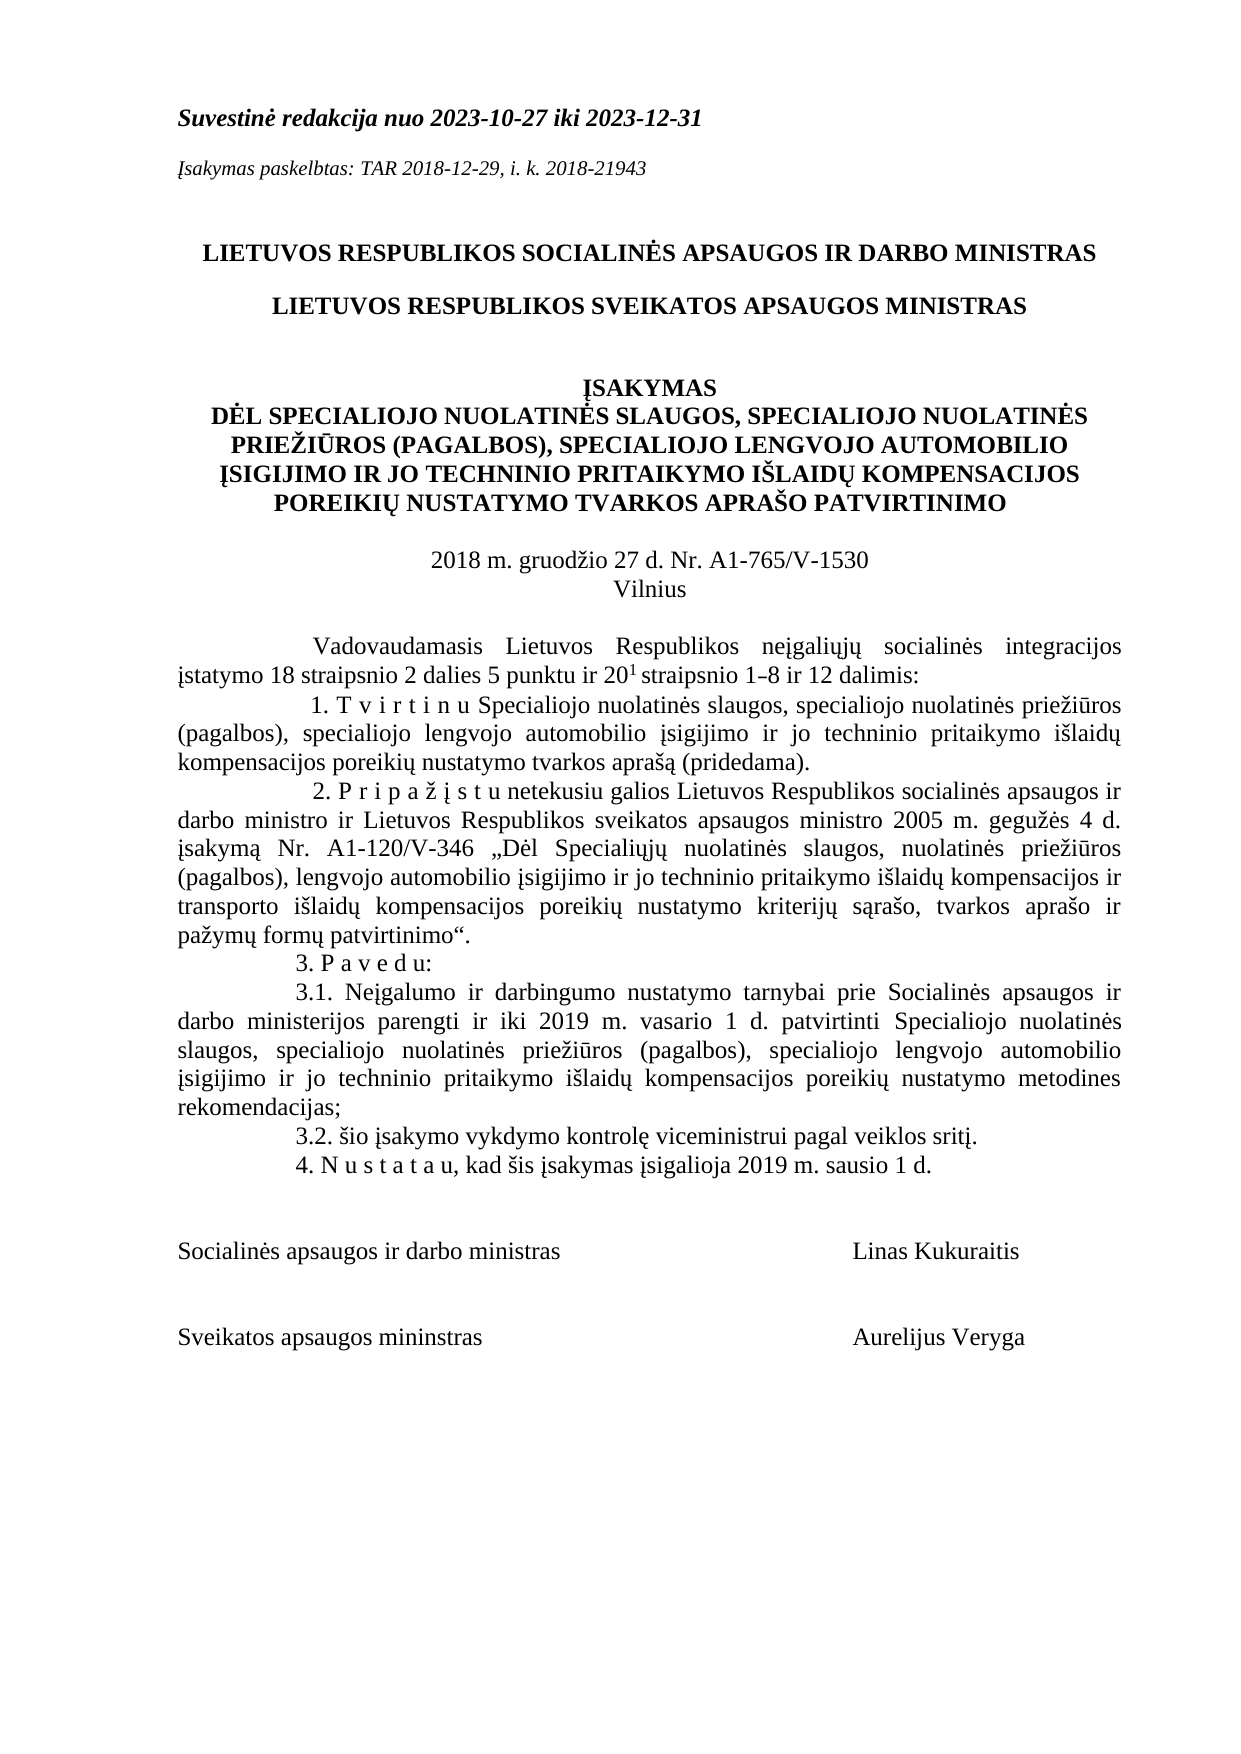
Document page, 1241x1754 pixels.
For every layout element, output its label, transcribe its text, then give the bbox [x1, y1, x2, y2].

text Vadovaudamasis Lietuvos Respublikos neįgaliųjų socialinės integracijos įstatymo 18 straipsnio 2 dalies 5 punktu ir 201 straipsnio 1–8 ir 12 dalimis: [177, 631, 1122, 690]
text Vilnius [177, 574, 1122, 603]
text 2018 m. gruodžio 27 d. Nr. A1-765/V-1530 [177, 545, 1122, 574]
text 2. P r i p a ž į s t u netekusiu galios Lietuvos Respublikos socialinės apsaugos ir darbo ministro ir Lietuvos Respublikos sveikatos apsaugos ministro 2005 m. gegužės 4 d. įsakymą Nr. A1-120/V-346 „Dėl Specialiųjų nuolatinės slaugos, nuolatinės priežiūros (pagalbos), lengvojo automobilio įsigijimo ir jo techninio pritaikymo išlaidų kompensacijos ir transporto išlaidų kompensacijos poreikių nustatymo kriterijų sąrašo, tvarkos aprašo ir pažymų formų patvirtinimo“. [177, 776, 1122, 948]
text Socialinės apsaugos ir darbo ministras Linas Kukuraitis [177, 1236, 1122, 1265]
text 3.1. Neįgalumo ir darbingumo nustatymo tarnybai prie Socialinės apsaugos ir darbo ministerijos parengti ir iki 2019 m. vasario 1 d. patvirtinti Specialiojo nuolatinės slaugos, specialiojo nuolatinės priežiūros (pagalbos), specialiojo lengvojo automobilio įsigijimo ir jo techninio pritaikymo išlaidų kompensacijos poreikių nustatymo metodines rekomendacijas; [177, 977, 1122, 1121]
text DĖL SPECIALIOJO NUOLATINĖS SLAUGOS, SPECIALIOJO NUOLATINĖS PRIEŽIŪROS (PAGALBOS), SPECIALIOJO LENGVOJO AUTOMOBILIO ĮSIGIJIMO IR JO TECHNINIO PRITAIKYMO IŠLAIDŲ KOMPENSACIJOS POREIKIŲ NUSTATYMO TVARKOS APRAŠO PATVIRTINIMO [177, 401, 1122, 516]
text lietuvos respublikos sveikatos apsaugos ministras [177, 291, 1122, 320]
text LIETUVOS RESPUBLIKOS SOCIALINĖS APSAUGOS IR DARBO MINISTRAS [177, 238, 1122, 267]
text 4. N u s t a t a u, kad šis įsakymas įsigalioja 2019 m. sausio 1 d. [177, 1150, 1122, 1178]
text Įsakymas paskelbtas: TAR 2018-12-29, i. k. 2018-21943 [177, 156, 1122, 180]
text 1. T v i r t i n u Specialiojo nuolatinės slaugos, specialiojo nuolatinės priežiūros (pagalbos), specialiojo lengvojo automobilio įsigijimo ir jo techninio pritaikymo išlaidų kompensacijos poreikių nustatymo tvarkos aprašą (pridedama). [177, 690, 1122, 776]
text 3.2. šio įsakymo vykdymo kontrolę viceministrui pagal veiklos sritį. [177, 1121, 1122, 1150]
text Suvestinė redakcija nuo 2023-10-27 iki 2023-12-31 [177, 103, 1122, 132]
text ĮSAKYMAS [177, 373, 1122, 401]
text 3. P a v e d u: [177, 948, 1122, 977]
text Sveikatos apsaugos mininstras Aurelijus Veryga [177, 1322, 1122, 1351]
